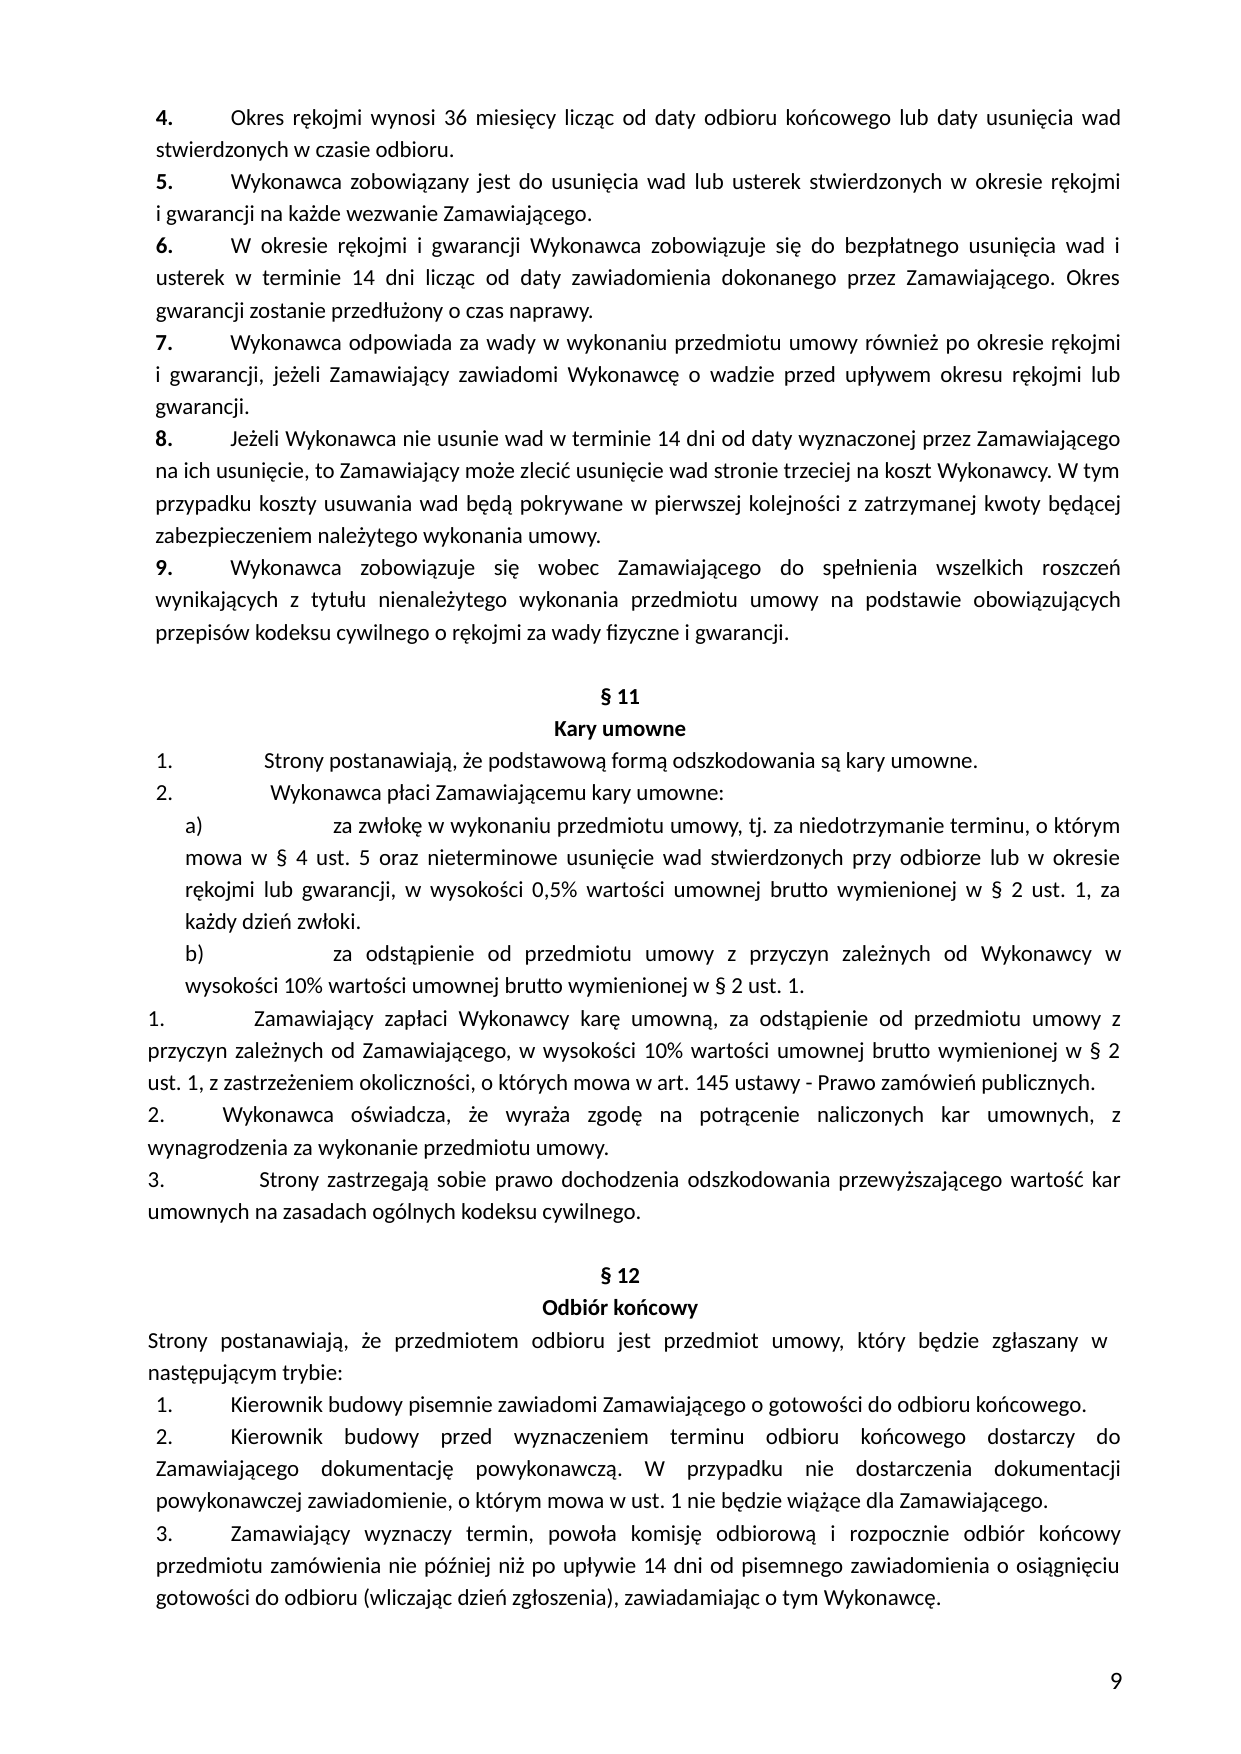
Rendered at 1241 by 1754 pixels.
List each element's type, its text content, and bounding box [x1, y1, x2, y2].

list Zamawiający wyznaczy termin, powoła komisję odbiorową i rozpocznie odbiór końcowy przedmiotu zamówienia nie później niż po upływie 14 dni od pisemnego zawiadomienia o osiągnięciu gotowości do odbioru (wliczając dzień zgłoszenia), zawiadamiając o tym Wykonawcę. [156, 1519, 1122, 1611]
list za odstąpienie od przedmiotu umowy z przyczyn zależnych od Wykonawcy w wysokości 10% wartości umownej brutto wymienionej w § 2 ust. 1. [185, 939, 1122, 1000]
list Strony zastrzegają sobie prawo dochodzenia odszkodowania przewyższającego wartość kar umownych na zasadach ogólnych kodeksu cywilnego. [147, 1165, 1122, 1225]
text Odbiór końcowy [118, 1293, 1122, 1322]
list Jeżeli Wykonawca nie usunie wad w terminie 14 dni od daty wyznaczonej przez Zamawiającego na ich usunięcie, to Zamawiający może zlecić usunięcie wad stronie trzeciej na koszt Wykonawcy. W tym przypadku koszty usuwania wad będą pokrywane w pierwszej kolejności z zatrzymanej kwoty będącej zabezpieczeniem należytego wykonania umowy. [155, 424, 1122, 549]
list Wykonawca płaci Zamawiającemu kary umowne: [156, 778, 1122, 807]
list Wykonawca zobowiązany jest do usunięcia wad lub usterek stwierdzonych w okresie rękojmi i gwarancji na każde wezwanie Zamawiającego. [156, 167, 1122, 227]
text § 12 [118, 1261, 1122, 1289]
list za zwłokę w wykonaniu przedmiotu umowy, tj. za niedotrzymanie terminu, o którym mowa w § 4 ust. 5 oraz nieterminowe usunięcie wad stwierdzonych przy odbiorze lub w okresie rękojmi lub gwarancji, w wysokości 0,5% wartości umownej brutto wymienionej w § 2 ust. 1, za każdy dzień zwłoki. [185, 811, 1122, 935]
list Okres rękojmi wynosi 36 miesięcy licząc od daty odbioru końcowego lub daty usunięcia wad stwierdzonych w czasie odbioru. [156, 103, 1122, 163]
list Kierownik budowy pisemnie zawiadomi Zamawiającego o gotowości do odbioru końcowego. [156, 1390, 1122, 1418]
list Strony postanawiają, że podstawową formą odszkodowania są kary umowne. [156, 746, 1122, 774]
list Wykonawca odpowiada za wady w wykonaniu przedmiotu umowy również po okresie rękojmi i gwarancji, jeżeli Zamawiający zawiadomi Wykonawcę o wadzie przed upływem okresu rękojmi lub gwarancji. [155, 328, 1122, 420]
text Kary umowne [118, 714, 1122, 742]
list Zamawiający zapłaci Wykonawcy karę umowną, za odstąpienie od przedmiotu umowy z przyczyn zależnych od Zamawiającego, w wysokości 10% wartości umownej brutto wymienionej w § 2 ust. 1, z zastrzeżeniem okoliczności, o których mowa w art. 145 ustawy - Prawo zamówień publicznych. [147, 1004, 1122, 1096]
list Wykonawca zobowiązuje się wobec Zamawiającego do spełnienia wszelkich roszczeń wynikających z tytułu nienależytego wykonania przedmiotu umowy na podstawie obowiązujących przepisów kodeksu cywilnego o rękojmi za wady fizyczne i gwarancji. [155, 553, 1122, 646]
text § 11 [118, 682, 1122, 710]
list W okresie rękojmi i gwarancji Wykonawca zobowiązuje się do bezpłatnego usunięcia wad i usterek w terminie 14 dni licząc od daty zawiadomienia dokonanego przez Zamawiającego. Okres gwarancji zostanie przedłużony o czas naprawy. [156, 231, 1122, 324]
list Kierownik budowy przed wyznaczeniem terminu odbioru końcowego dostarczy do Zamawiającego dokumentację powykonawczą. W przypadku nie dostarczenia dokumentacji powykonawczej zawiadomienie, o którym mowa w ust. 1 nie będzie wiążące dla Zamawiającego. [156, 1422, 1122, 1515]
text Strony postanawiają, że przedmiotem odbioru jest przedmiot umowy, który będzie zgłaszany w następującym trybie: [118, 1326, 1122, 1386]
list Wykonawca oświadcza, że wyraża zgodę na potrącenie naliczonych kar umownych, z wynagrodzenia za wykonanie przedmiotu umowy. [147, 1100, 1122, 1161]
